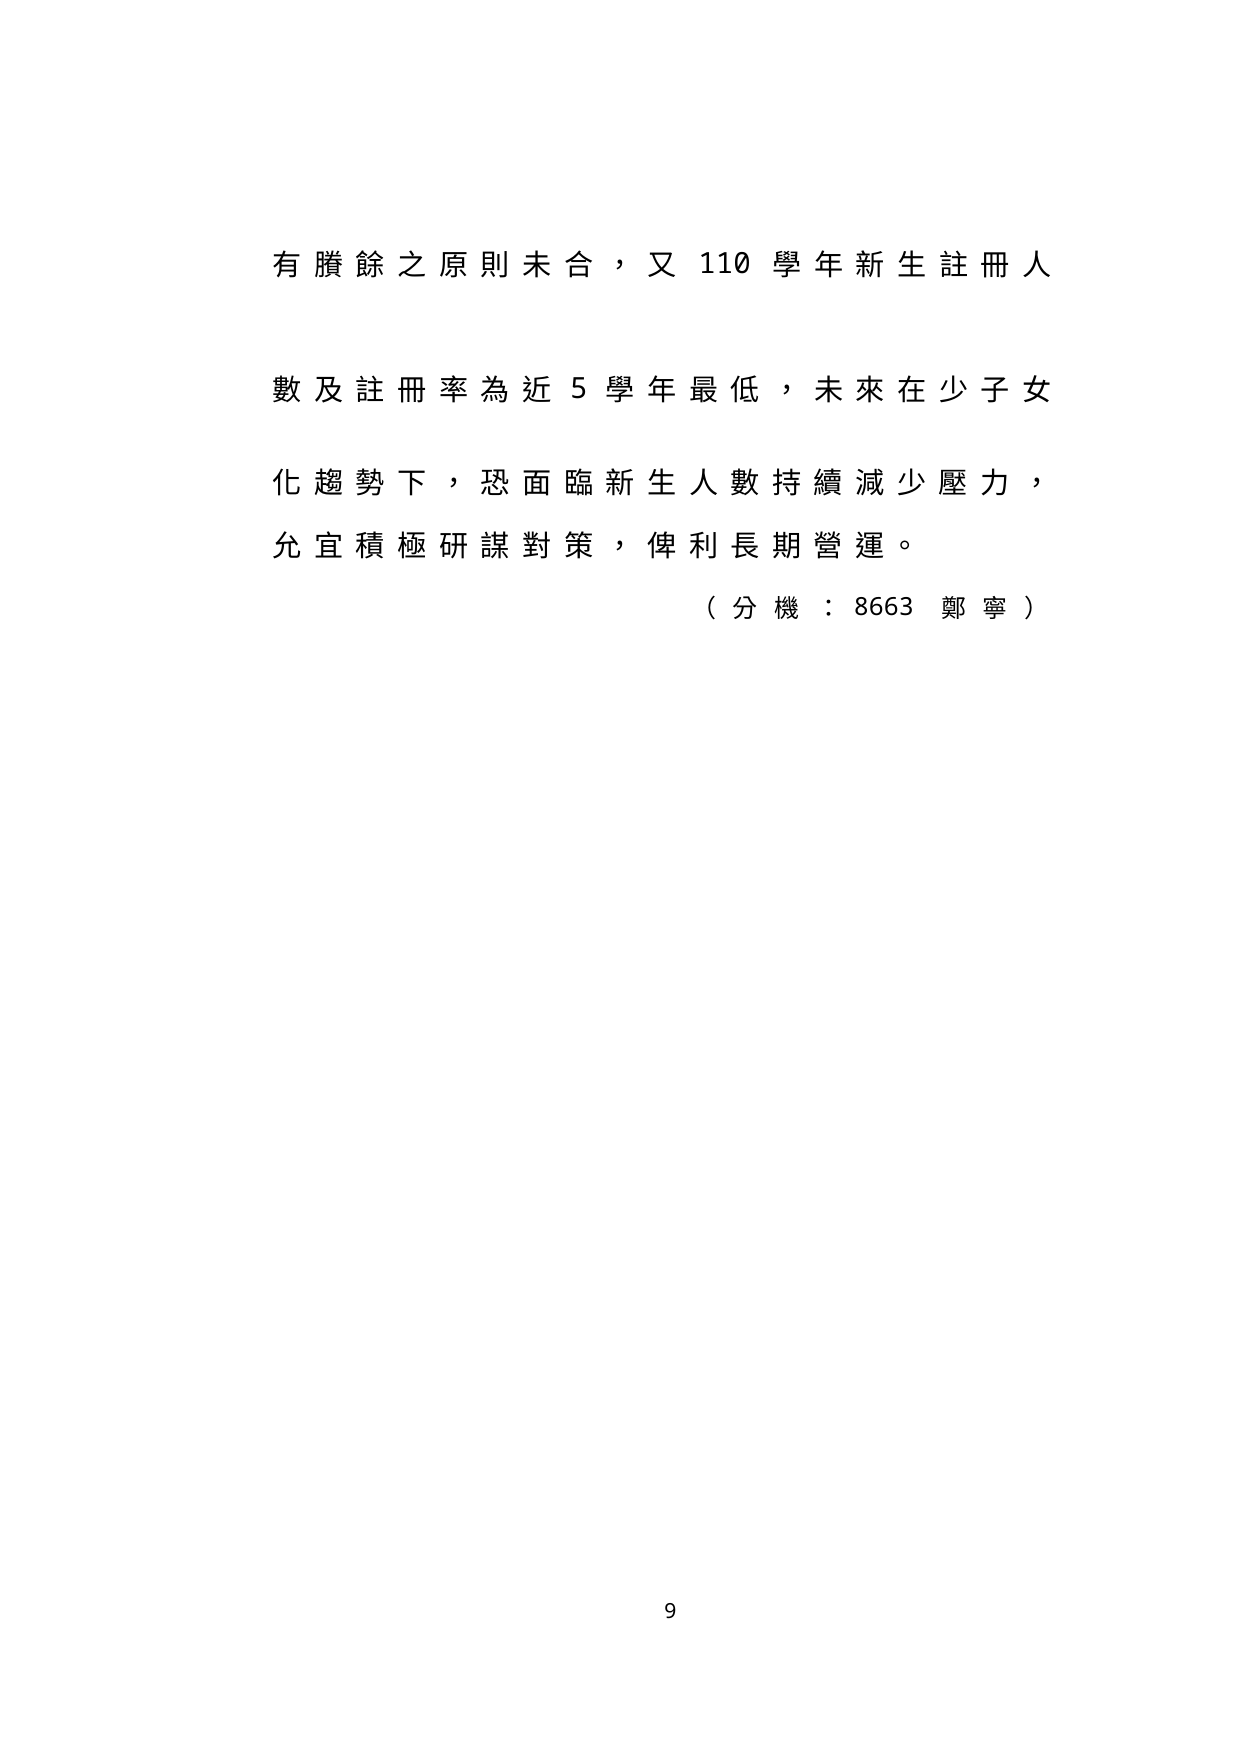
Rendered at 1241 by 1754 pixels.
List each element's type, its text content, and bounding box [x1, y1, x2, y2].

text （分機：8663 鄭寧） [183, 564, 1058, 627]
text 有賸餘之原則未合，又110學年新生註冊人數及註冊率為近5學年最低，未來在少子女化趨勢下，恐面臨新生人數持續減少壓力，允宜積極研謀對策，俾利長期營運。 [242, 189, 1058, 564]
